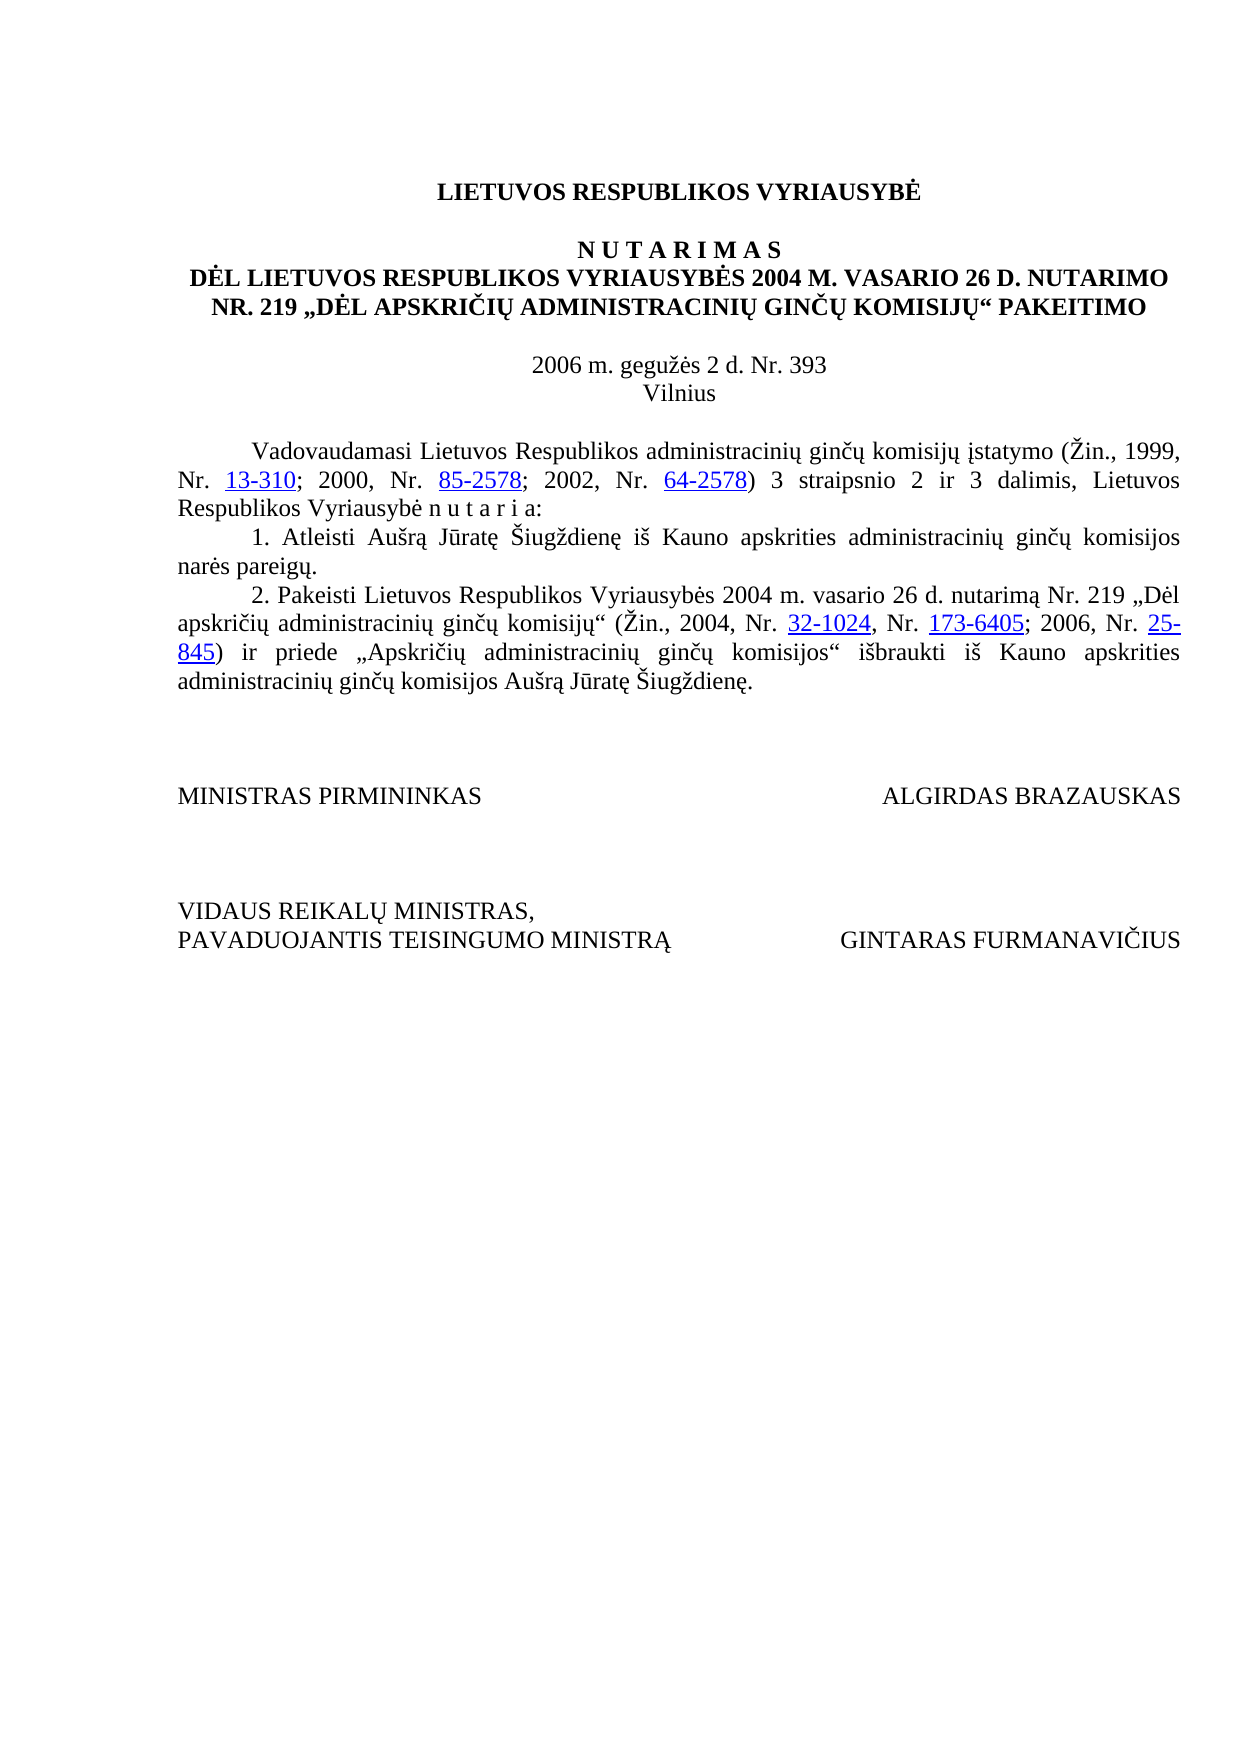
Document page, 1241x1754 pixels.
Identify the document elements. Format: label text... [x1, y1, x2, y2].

text 2. Pakeisti Lietuvos Respublikos Vyriausybės 2004 m. vasario 26 d. nutarimą Nr. 219 „Dėl apskričių administracinių ginčų komisijų“ (Žin., 2004, Nr. 32-1024, Nr. 173-6405; 2006, Nr. 25-845) ir priede „Apskričių administracinių ginčų komisijos“ išbraukti iš Kauno apskrities administracinių ginčų komisijos Aušrą Jūratę Šiugždienę. [177, 580, 1181, 695]
text DĖL LIETUVOS RESPUBLIKOS VYRIAUSYBĖS 2004 M. VASARIO 26 D. NUTARIMO NR. 219 „DĖL APSKRIČIŲ ADMINISTRACINIŲ GINČŲ KOMISIJŲ“ PAKEITIMO [177, 263, 1181, 321]
text PAVADUOJANTIS TEISINGUMO MINISTRĄ GINTARAS FURMANAVIČIUS [177, 925, 1181, 953]
text 1. Atleisti Aušrą Jūratę Šiugždienę iš Kauno apskrities administracinių ginčų komisijos narės pareigų. [177, 522, 1181, 580]
text LIETUVOS RESPUBLIKOS VYRIAUSYBĖ [177, 177, 1181, 206]
text VIDAUS REIKALŲ MINISTRAS, [177, 896, 1181, 925]
text N U T A R I M A S [177, 235, 1181, 263]
text MINISTRAS PIRMININKAS ALGIRDAS BRAZAUSKAS [177, 781, 1181, 810]
text Vadovaudamasi Lietuvos Respublikos administracinių ginčų komisijų įstatymo (Žin., 1999, Nr. 13-310; 2000, Nr. 85-2578; 2002, Nr. 64-2578) 3 straipsnio 2 ir 3 dalimis, Lietuvos Respublikos Vyriausybė nutaria: [177, 436, 1181, 522]
text Vilnius [177, 378, 1181, 407]
text 2006 m. gegužės 2 d. Nr. 393 [177, 350, 1181, 378]
